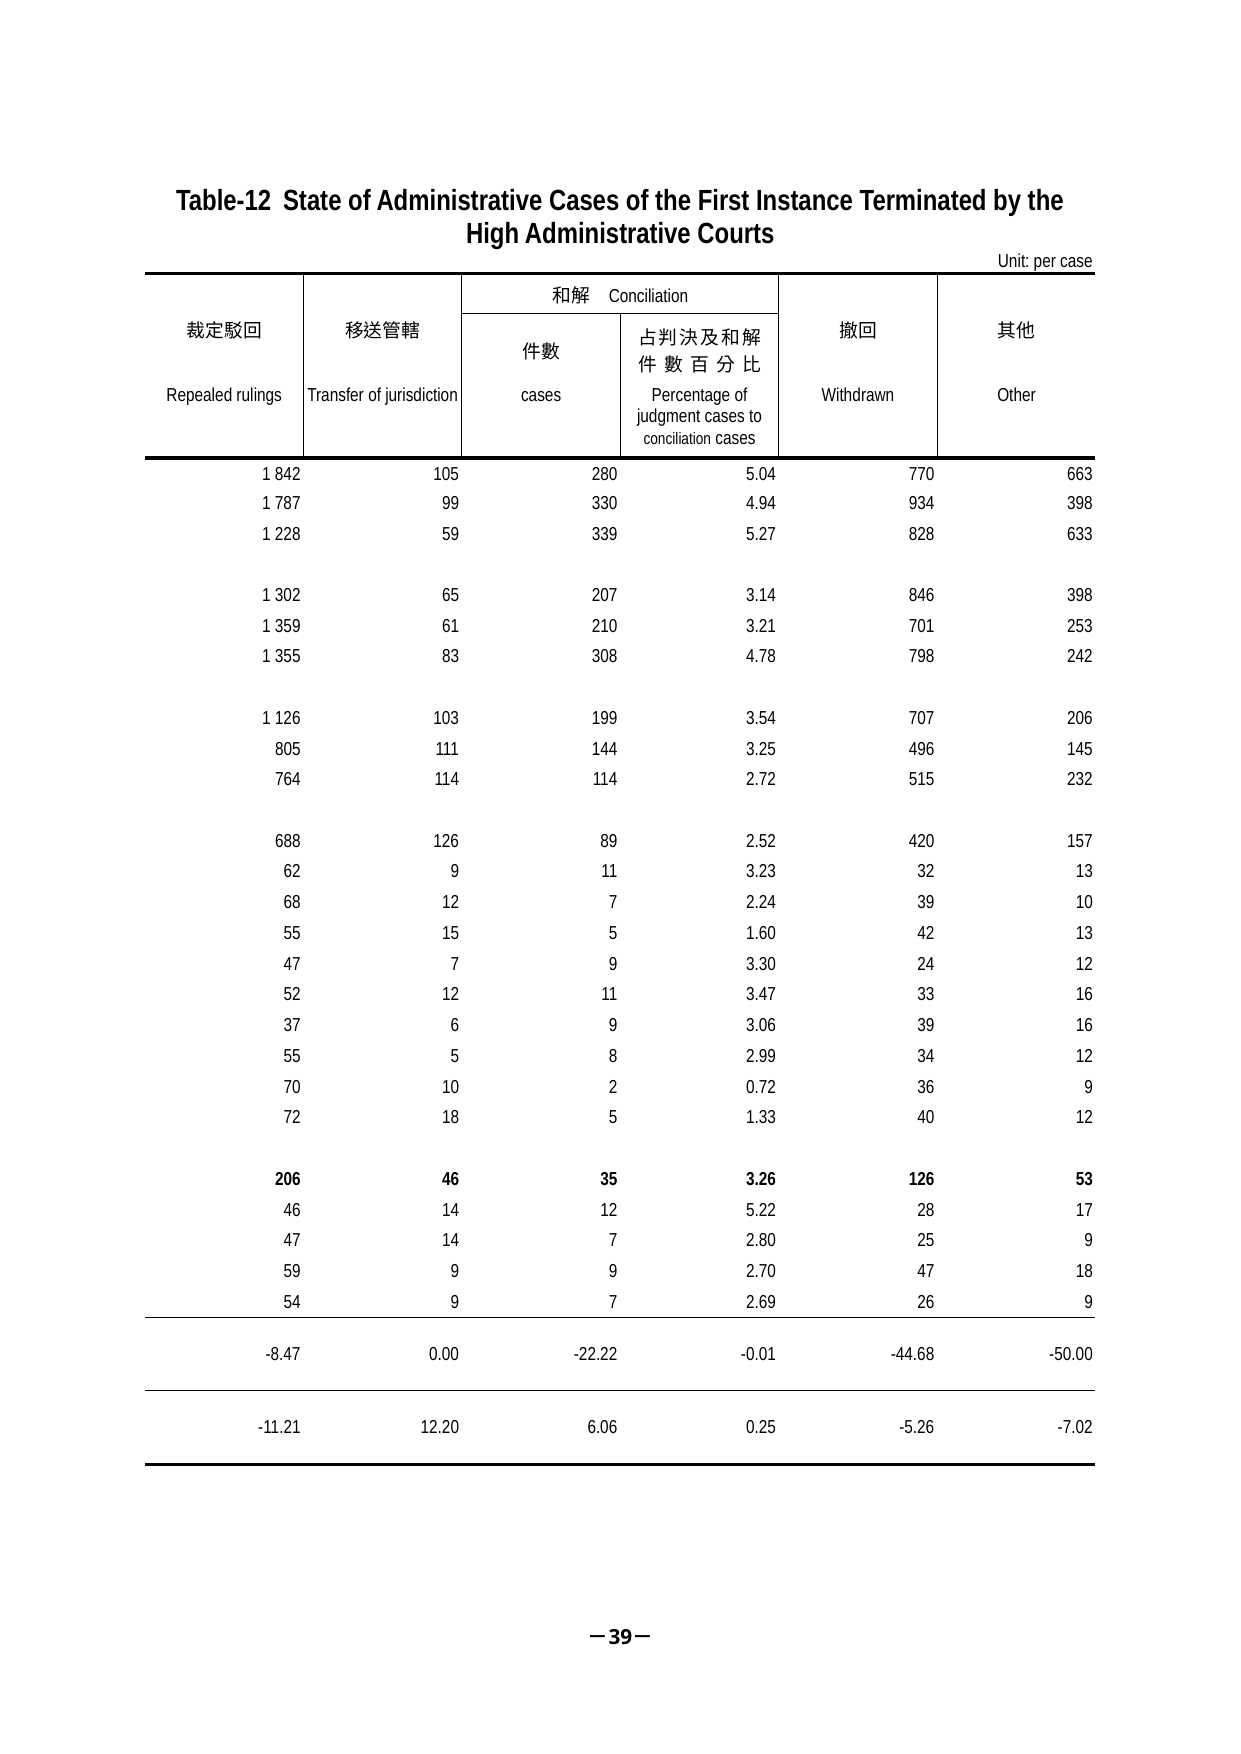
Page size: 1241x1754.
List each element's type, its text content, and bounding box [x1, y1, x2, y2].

table_cell 9 [303, 1286, 462, 1317]
table_cell 53 [937, 1163, 1095, 1194]
table_cell 10 [937, 887, 1095, 917]
table_cell [462, 549, 620, 579]
table_cell 13 [937, 917, 1095, 948]
table_cell 496 [779, 733, 937, 764]
table_cell 2.52 [620, 825, 778, 856]
table_cell 17 [937, 1194, 1095, 1224]
table_cell 47 [779, 1255, 937, 1286]
table_cell 5 [303, 1040, 462, 1071]
table_cell 61 [303, 610, 462, 641]
table_cell 253 [937, 610, 1095, 641]
table_cell 32 [779, 856, 937, 887]
table_cell 55 [145, 917, 303, 948]
table_cell [937, 1133, 1095, 1163]
table_cell 1 842 [145, 460, 303, 487]
table_cell 8 [462, 1040, 620, 1071]
table_cell 126 [779, 1163, 937, 1194]
table_cell 36 [779, 1071, 937, 1102]
table_cell Transfer of jurisdiction [304, 384, 461, 456]
table_cell [145, 794, 303, 825]
table_cell 52 [145, 979, 303, 1009]
table_cell 33 [779, 979, 937, 1009]
table_cell 5.04 [620, 460, 778, 487]
table_cell 68 [145, 887, 303, 917]
table_cell [462, 1133, 620, 1163]
table_cell Other [938, 384, 1095, 456]
table_cell [462, 671, 620, 702]
table_cell 206 [937, 702, 1095, 733]
table_cell 3.54 [620, 702, 778, 733]
table_cell Withdrawn [779, 384, 937, 456]
table_cell -0.01 [620, 1318, 778, 1390]
table_cell [620, 1133, 778, 1163]
table_cell 3.30 [620, 948, 778, 979]
table_cell 232 [937, 764, 1095, 794]
table_cell 3.23 [620, 856, 778, 887]
table_cell 14 [303, 1194, 462, 1224]
table_cell 2.24 [620, 887, 778, 917]
table_cell 3.47 [620, 979, 778, 1009]
table_cell 103 [303, 702, 462, 733]
table_cell 157 [937, 825, 1095, 856]
table_cell 798 [779, 641, 937, 671]
table_cell cases [462, 384, 620, 456]
table_cell -11.21 [145, 1391, 303, 1463]
table_cell 4.78 [620, 641, 778, 671]
table_header 移送管轄 [304, 275, 461, 384]
table_cell -44.68 [779, 1318, 937, 1390]
table_cell 99 [303, 487, 462, 518]
table_header 和解 Conciliation [462, 275, 778, 313]
table_cell [779, 671, 937, 702]
table_cell 764 [145, 764, 303, 794]
table_cell 25 [779, 1225, 937, 1255]
table_cell 24 [779, 948, 937, 979]
table_cell 2.70 [620, 1255, 778, 1286]
table_cell 1 787 [145, 487, 303, 518]
table_cell 16 [937, 979, 1095, 1009]
table_cell 420 [779, 825, 937, 856]
table_cell 5.22 [620, 1194, 778, 1224]
table_cell 242 [937, 641, 1095, 671]
table_cell [303, 1133, 462, 1163]
table_cell [937, 671, 1095, 702]
table_cell 210 [462, 610, 620, 641]
table_cell 6.06 [462, 1391, 620, 1463]
table_cell -50.00 [937, 1318, 1095, 1390]
table_cell 9 [462, 1255, 620, 1286]
table_header 裁定駁回 [145, 275, 303, 384]
table_cell 9 [937, 1286, 1095, 1317]
table_cell 72 [145, 1102, 303, 1132]
table_cell 18 [937, 1255, 1095, 1286]
table_cell 9 [303, 856, 462, 887]
table_cell 126 [303, 825, 462, 856]
table_cell 663 [937, 460, 1095, 487]
table_cell 89 [462, 825, 620, 856]
table_cell 3.25 [620, 733, 778, 764]
table_cell 59 [303, 518, 462, 548]
text Unit: per case [148, 250, 1092, 272]
table_cell 62 [145, 856, 303, 887]
table_cell 35 [462, 1163, 620, 1194]
table_cell 1 228 [145, 518, 303, 548]
table_cell 12 [937, 1040, 1095, 1071]
table_cell 54 [145, 1286, 303, 1317]
table_cell 16 [937, 1010, 1095, 1040]
table_cell [779, 549, 937, 579]
table_cell 3.14 [620, 579, 778, 610]
table_cell 12 [303, 887, 462, 917]
table_cell [620, 549, 778, 579]
table_cell 28 [779, 1194, 937, 1224]
table_cell 199 [462, 702, 620, 733]
table_cell 633 [937, 518, 1095, 548]
table_cell 9 [462, 948, 620, 979]
table_cell 40 [779, 1102, 937, 1132]
table_cell 1 359 [145, 610, 303, 641]
table_cell 2 [462, 1071, 620, 1102]
table_cell 3.06 [620, 1010, 778, 1040]
table_cell 207 [462, 579, 620, 610]
table_cell 280 [462, 460, 620, 487]
table_cell 14 [303, 1225, 462, 1255]
table_cell [937, 549, 1095, 579]
table_cell 828 [779, 518, 937, 548]
table_cell Percentage of judgment cases to conciliation cases [621, 384, 778, 456]
table_cell [145, 1133, 303, 1163]
table_cell 206 [145, 1163, 303, 1194]
table_cell [303, 794, 462, 825]
table_cell 0.72 [620, 1071, 778, 1102]
table_cell 70 [145, 1071, 303, 1102]
table_cell 0.25 [620, 1391, 778, 1463]
table_cell 339 [462, 518, 620, 548]
table_cell 42 [779, 917, 937, 948]
table_cell 9 [462, 1010, 620, 1040]
table_cell 9 [937, 1071, 1095, 1102]
table_cell [620, 794, 778, 825]
table_cell 846 [779, 579, 937, 610]
table_cell 3.26 [620, 1163, 778, 1194]
table_cell 770 [779, 460, 937, 487]
table_cell 12 [937, 948, 1095, 979]
text Table-12 State of Administrative Cases of the First Instance Terminated by the High Administrative Courts [148, 183, 1092, 250]
table_cell -7.02 [937, 1391, 1095, 1463]
table_cell 2.69 [620, 1286, 778, 1317]
table_cell 144 [462, 733, 620, 764]
table_cell 5.27 [620, 518, 778, 548]
table_cell 34 [779, 1040, 937, 1071]
table_cell [462, 794, 620, 825]
table_cell 46 [303, 1163, 462, 1194]
table_cell 9 [303, 1255, 462, 1286]
table_cell 7 [462, 887, 620, 917]
table_header 撤回 [779, 275, 937, 384]
table_cell 934 [779, 487, 937, 518]
table_cell 59 [145, 1255, 303, 1286]
table_cell 39 [779, 887, 937, 917]
table_cell 2.72 [620, 764, 778, 794]
table_cell [303, 671, 462, 702]
table_cell 2.80 [620, 1225, 778, 1255]
table_cell 1.33 [620, 1102, 778, 1132]
table_cell 13 [937, 856, 1095, 887]
table_cell 47 [145, 1225, 303, 1255]
table_cell 4.94 [620, 487, 778, 518]
table_cell [779, 1133, 937, 1163]
table_cell 11 [462, 856, 620, 887]
table_cell 占判決及和解件數百分比 [621, 314, 778, 384]
table_cell 5 [462, 917, 620, 948]
table_cell 12.20 [303, 1391, 462, 1463]
table_cell 1 126 [145, 702, 303, 733]
table_cell 707 [779, 702, 937, 733]
table_cell -8.47 [145, 1318, 303, 1390]
table_cell 5 [462, 1102, 620, 1132]
table_cell 7 [462, 1286, 620, 1317]
table_cell 9 [937, 1225, 1095, 1255]
table_cell 145 [937, 733, 1095, 764]
table_cell 83 [303, 641, 462, 671]
table_cell 1 355 [145, 641, 303, 671]
table_cell 3.21 [620, 610, 778, 641]
table_cell 114 [303, 764, 462, 794]
table_cell 15 [303, 917, 462, 948]
table_cell 1 302 [145, 579, 303, 610]
table_cell 0.00 [303, 1318, 462, 1390]
table_cell 39 [779, 1010, 937, 1040]
table_cell 515 [779, 764, 937, 794]
table_cell 46 [145, 1194, 303, 1224]
table_cell [620, 671, 778, 702]
table_cell 11 [462, 979, 620, 1009]
table_cell 65 [303, 579, 462, 610]
table_cell 47 [145, 948, 303, 979]
table_cell 2.99 [620, 1040, 778, 1071]
table_cell -22.22 [462, 1318, 620, 1390]
table_cell 件數 [462, 314, 620, 384]
table_cell 6 [303, 1010, 462, 1040]
table_cell 12 [462, 1194, 620, 1224]
table_cell 688 [145, 825, 303, 856]
table_cell 37 [145, 1010, 303, 1040]
table_cell 701 [779, 610, 937, 641]
table_cell 398 [937, 487, 1095, 518]
table_cell [145, 671, 303, 702]
table_cell [303, 549, 462, 579]
table_cell 7 [303, 948, 462, 979]
table_cell 26 [779, 1286, 937, 1317]
table_cell -5.26 [779, 1391, 937, 1463]
table_header 其他 [938, 275, 1095, 384]
table_cell 105 [303, 460, 462, 487]
table_cell 111 [303, 733, 462, 764]
table_cell 10 [303, 1071, 462, 1102]
table_cell 330 [462, 487, 620, 518]
table_cell 7 [462, 1225, 620, 1255]
table_cell 12 [303, 979, 462, 1009]
table_cell 805 [145, 733, 303, 764]
table_cell 114 [462, 764, 620, 794]
table_cell 398 [937, 579, 1095, 610]
table_cell [779, 794, 937, 825]
table_cell Repealed rulings [145, 384, 303, 456]
table_cell 55 [145, 1040, 303, 1071]
table_cell 12 [937, 1102, 1095, 1132]
table_cell [145, 549, 303, 579]
table_cell 18 [303, 1102, 462, 1132]
table_cell [937, 794, 1095, 825]
table_cell 308 [462, 641, 620, 671]
table_cell 1.60 [620, 917, 778, 948]
